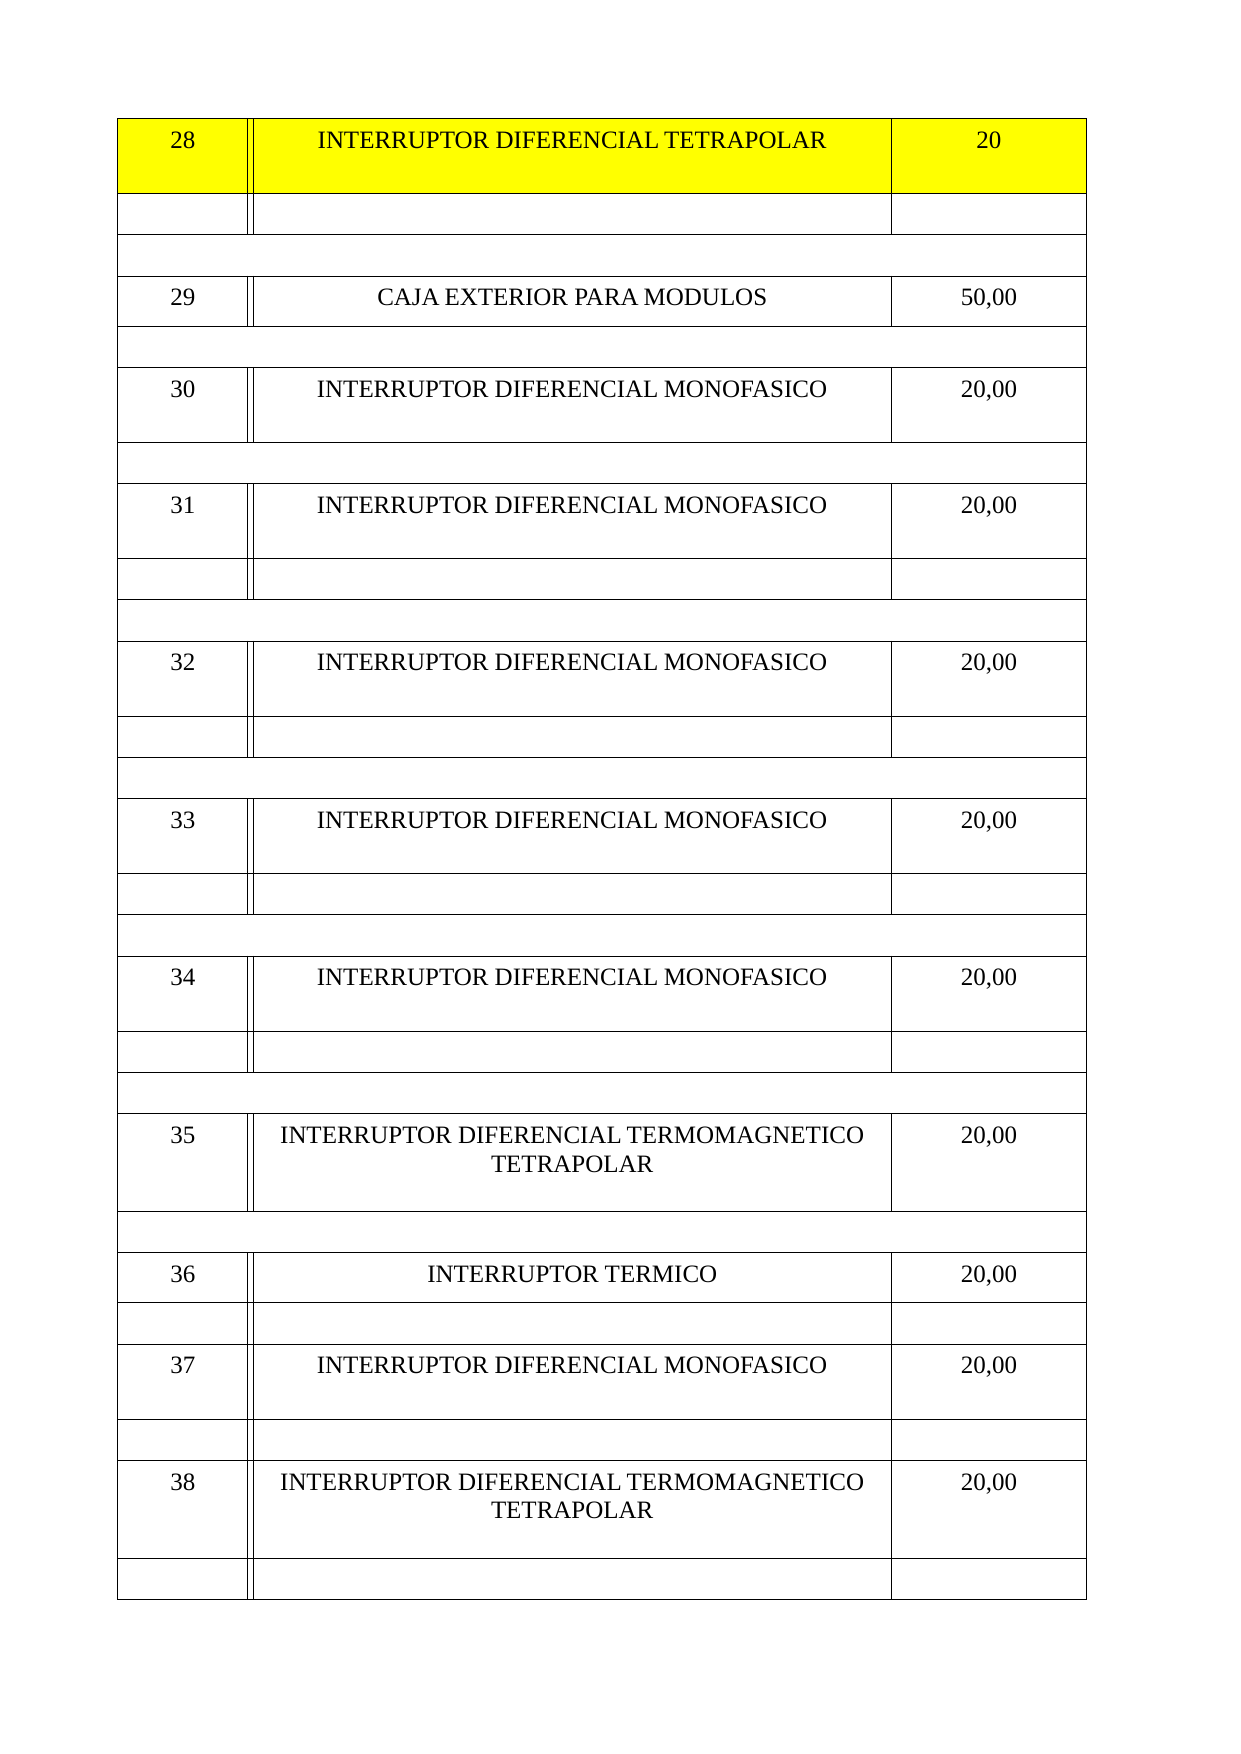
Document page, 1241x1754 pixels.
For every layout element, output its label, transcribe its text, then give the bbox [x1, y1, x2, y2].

table_cell 20,00 [892, 799, 1086, 873]
table_cell [892, 194, 1086, 234]
table_cell [118, 443, 1086, 483]
table_cell 20,00 [892, 1114, 1086, 1211]
table_cell [248, 1032, 253, 1072]
table_cell [118, 874, 247, 914]
table_cell INTERRUPTOR DIFERENCIAL MONOFASICO [254, 799, 891, 873]
table_cell 30 [118, 368, 247, 442]
table_cell [892, 717, 1086, 757]
table_cell [118, 1212, 1086, 1252]
table_cell 34 [118, 957, 247, 1031]
table_cell 20,00 [892, 1461, 1086, 1558]
table_cell [118, 1073, 1086, 1113]
table_cell [254, 717, 891, 757]
table_cell [248, 1420, 253, 1460]
table_cell 8571 [248, 368, 253, 442]
table_cell [892, 1303, 1086, 1343]
table_cell [118, 235, 1086, 276]
table_cell [118, 1303, 247, 1343]
table_cell [118, 327, 1086, 367]
table_cell 8571 [248, 484, 253, 558]
table_cell 50,00 [892, 277, 1086, 326]
table_cell 27949 [248, 1114, 253, 1211]
table_cell 8569 [248, 119, 253, 193]
table_cell INTERRUPTOR DIFERENCIAL MONOFASICO [254, 957, 891, 1031]
table_cell [248, 194, 253, 234]
table_cell INTERRUPTOR DIFERENCIAL TERMOMAGNETICO TETRAPOLAR [254, 1461, 891, 1558]
table_cell [892, 1420, 1086, 1460]
table_cell [118, 1420, 247, 1460]
table_cell 37 [118, 1345, 247, 1418]
table_cell [118, 758, 1086, 798]
table_cell [118, 194, 247, 234]
table_cell [248, 874, 253, 914]
table_cell 10497 [248, 277, 253, 326]
table_cell [118, 600, 1086, 641]
table_cell 20,00 [892, 642, 1086, 716]
table_cell [248, 559, 253, 599]
table_cell [118, 1032, 247, 1072]
table_cell INTERRUPTOR DIFERENCIAL TETRAPOLAR [254, 119, 891, 193]
table_cell 29 [118, 277, 247, 326]
table_cell 32 [118, 642, 247, 716]
table_cell [248, 1303, 253, 1343]
table_cell 33 [118, 799, 247, 873]
table_cell [118, 915, 1086, 956]
table_cell 20,00 [892, 1345, 1086, 1418]
table_cell [254, 559, 891, 599]
table_cell [892, 874, 1086, 914]
table_cell [892, 1032, 1086, 1072]
table_cell 28 [118, 119, 247, 193]
table_cell 8571 [248, 642, 253, 716]
table_cell [254, 1303, 891, 1343]
table_cell INTERRUPTOR DIFERENCIAL MONOFASICO [254, 642, 891, 716]
table_cell 38 [118, 1461, 247, 1558]
table_cell [248, 1559, 253, 1599]
table_cell INTERRUPTOR DIFERENCIAL MONOFASICO [254, 484, 891, 558]
table_cell [118, 717, 247, 757]
table_cell 20,00 [892, 957, 1086, 1031]
table_cell INTERRUPTOR DIFERENCIAL TERMOMAGNETICO TETRAPOLAR [254, 1114, 891, 1211]
table_cell 36 [118, 1253, 247, 1302]
table_cell [892, 1559, 1086, 1599]
table_cell [254, 1420, 891, 1460]
table_cell [118, 1559, 247, 1599]
table_cell 20 [892, 119, 1086, 193]
table_cell 31 [118, 484, 247, 558]
table_cell 27949 [248, 1461, 253, 1558]
table_cell [248, 717, 253, 757]
table_cell [254, 1032, 891, 1072]
table_cell [254, 194, 891, 234]
table_cell [892, 559, 1086, 599]
table_cell 20,00 [892, 484, 1086, 558]
table_cell 54609 [248, 1253, 253, 1302]
table_cell 8571 [248, 799, 253, 873]
table_cell [254, 1559, 891, 1599]
table_cell 8571 [248, 957, 253, 1031]
table_cell CAJA EXTERIOR PARA MODULOS [254, 277, 891, 326]
table_cell 20,00 [892, 1253, 1086, 1302]
table_cell INTERRUPTOR TERMICO [254, 1253, 891, 1302]
table_cell 35 [118, 1114, 247, 1211]
table_cell INTERRUPTOR DIFERENCIAL MONOFASICO [254, 1345, 891, 1418]
table_cell [254, 874, 891, 914]
table_cell 20,00 [892, 368, 1086, 442]
table_cell INTERRUPTOR DIFERENCIAL MONOFASICO [254, 368, 891, 442]
table_cell [118, 559, 247, 599]
table_cell 8571 [248, 1345, 253, 1418]
